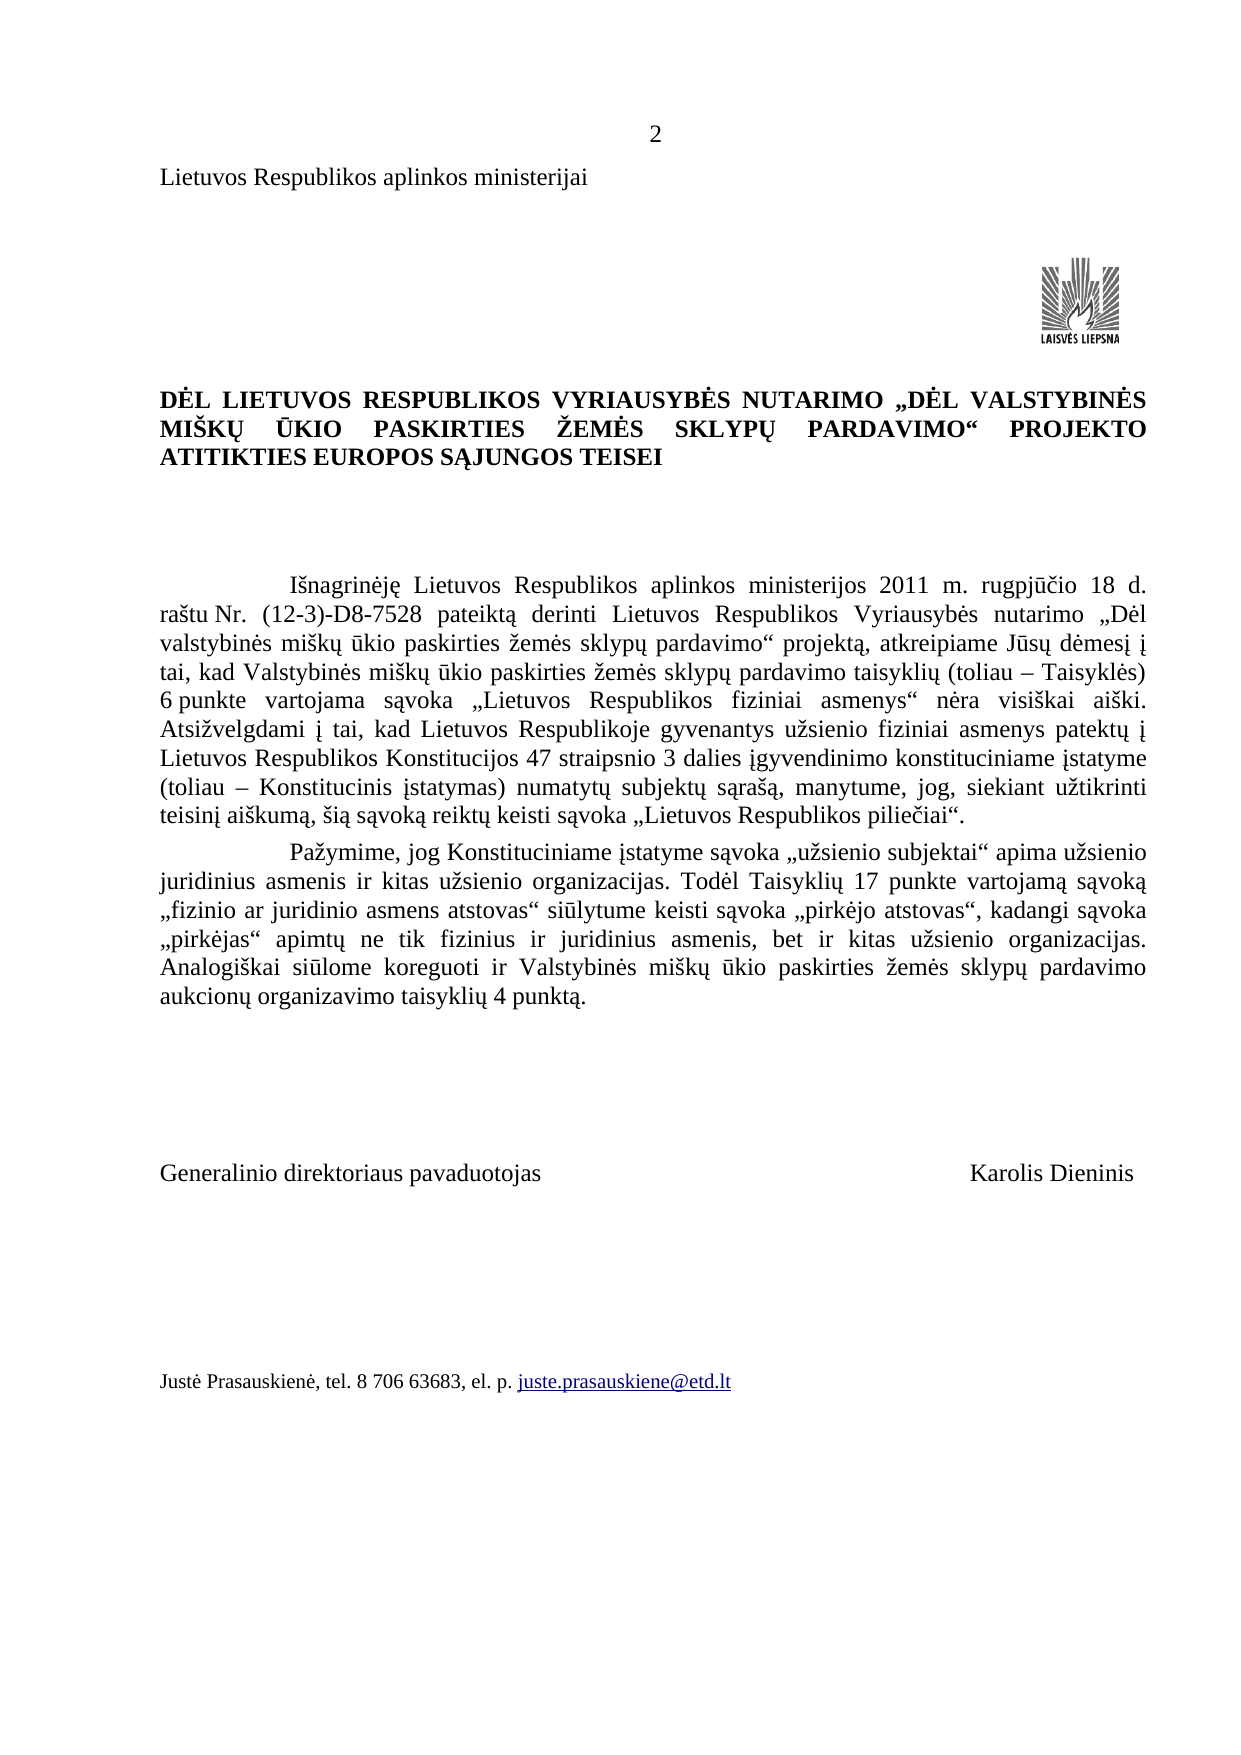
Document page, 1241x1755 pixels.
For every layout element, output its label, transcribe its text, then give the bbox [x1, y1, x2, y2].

text Lietuvos Respublikos aplinkos ministerijai [159, 162, 1118, 191]
table_header [1119, 256, 1130, 344]
text Justė Prasauskienė, tel. 8 706 63683, el. p. juste.prasauskiene@etd.lt [159, 1369, 1152, 1393]
text Išnagrinėję Lietuvos Respublikos aplinkos ministerijos 2011 m. rugpjūčio 18 d. raštu Nr. (12-3)-D8-7528 pateiktą derinti Lietuvos Respublikos Vyriausybės nutarimo „Dėl valstybinės miškų ūkio paskirties žemės sklypų pardavimo“ projektą, atkreipiame Jūsų dėmesį į tai, kad Valstybinės miškų ūkio paskirties žemės sklypų pardavimo taisyklių (toliau – Taisyklės) 6 punkte vartojama sąvoka „Lietuvos Respublikos fiziniai asmenys“ nėra visiškai aiški. Atsižvelgdami į tai, kad Lietuvos Respublikoje gyvenantys užsienio fiziniai asmenys patektų į Lietuvos Respublikos Konstitucijos 47 straipsnio 3 dalies įgyvendinimo konstituciniame įstatyme (toliau – Konstitucinis įstatymas) numatytų subjektų sąrašą, manytume, jog, siekiant užtikrinti teisinį aiškumą, šią sąvoką reiktų keisti sąvoka „Lietuvos Respublikos piliečiai“. [159, 570, 1147, 829]
text Pažymime, jog Konstituciniame įstatyme sąvoka „užsienio subjektai“ apima užsienio juridinius asmenis ir kitas užsienio organizacijas. Todėl Taisyklių 17 punkte vartojamą sąvoką „fizinio ar juridinio asmens atstovas“ siūlytume keisti sąvoka „pirkėjo atstovas“, kadangi sąvoka „pirkėjas“ apimtų ne tik fizinius ir juridinius asmenis, bet ir kitas užsienio organizacijas. Analogiškai siūlome koreguoti ir Valstybinės miškų ūkio paskirties žemės sklypų pardavimo aukcionų organizavimo taisyklių 4 punktą. [159, 837, 1147, 1010]
text dėl lietuvos respublikos VYRIAUSYBĖS NUTARIMO „DĖL VALSTYBINĖS MIŠKŲ ŪKIO PASKIRTIES ŽEMĖS SKLYPŲ PARDAVIMO“ projekto atitikties Europos Sąjungos teisei [159, 385, 1148, 471]
text Generalinio direktoriaus pavaduotojas Karolis Dieninis [159, 1158, 1152, 1187]
table_header [1030, 256, 1040, 344]
